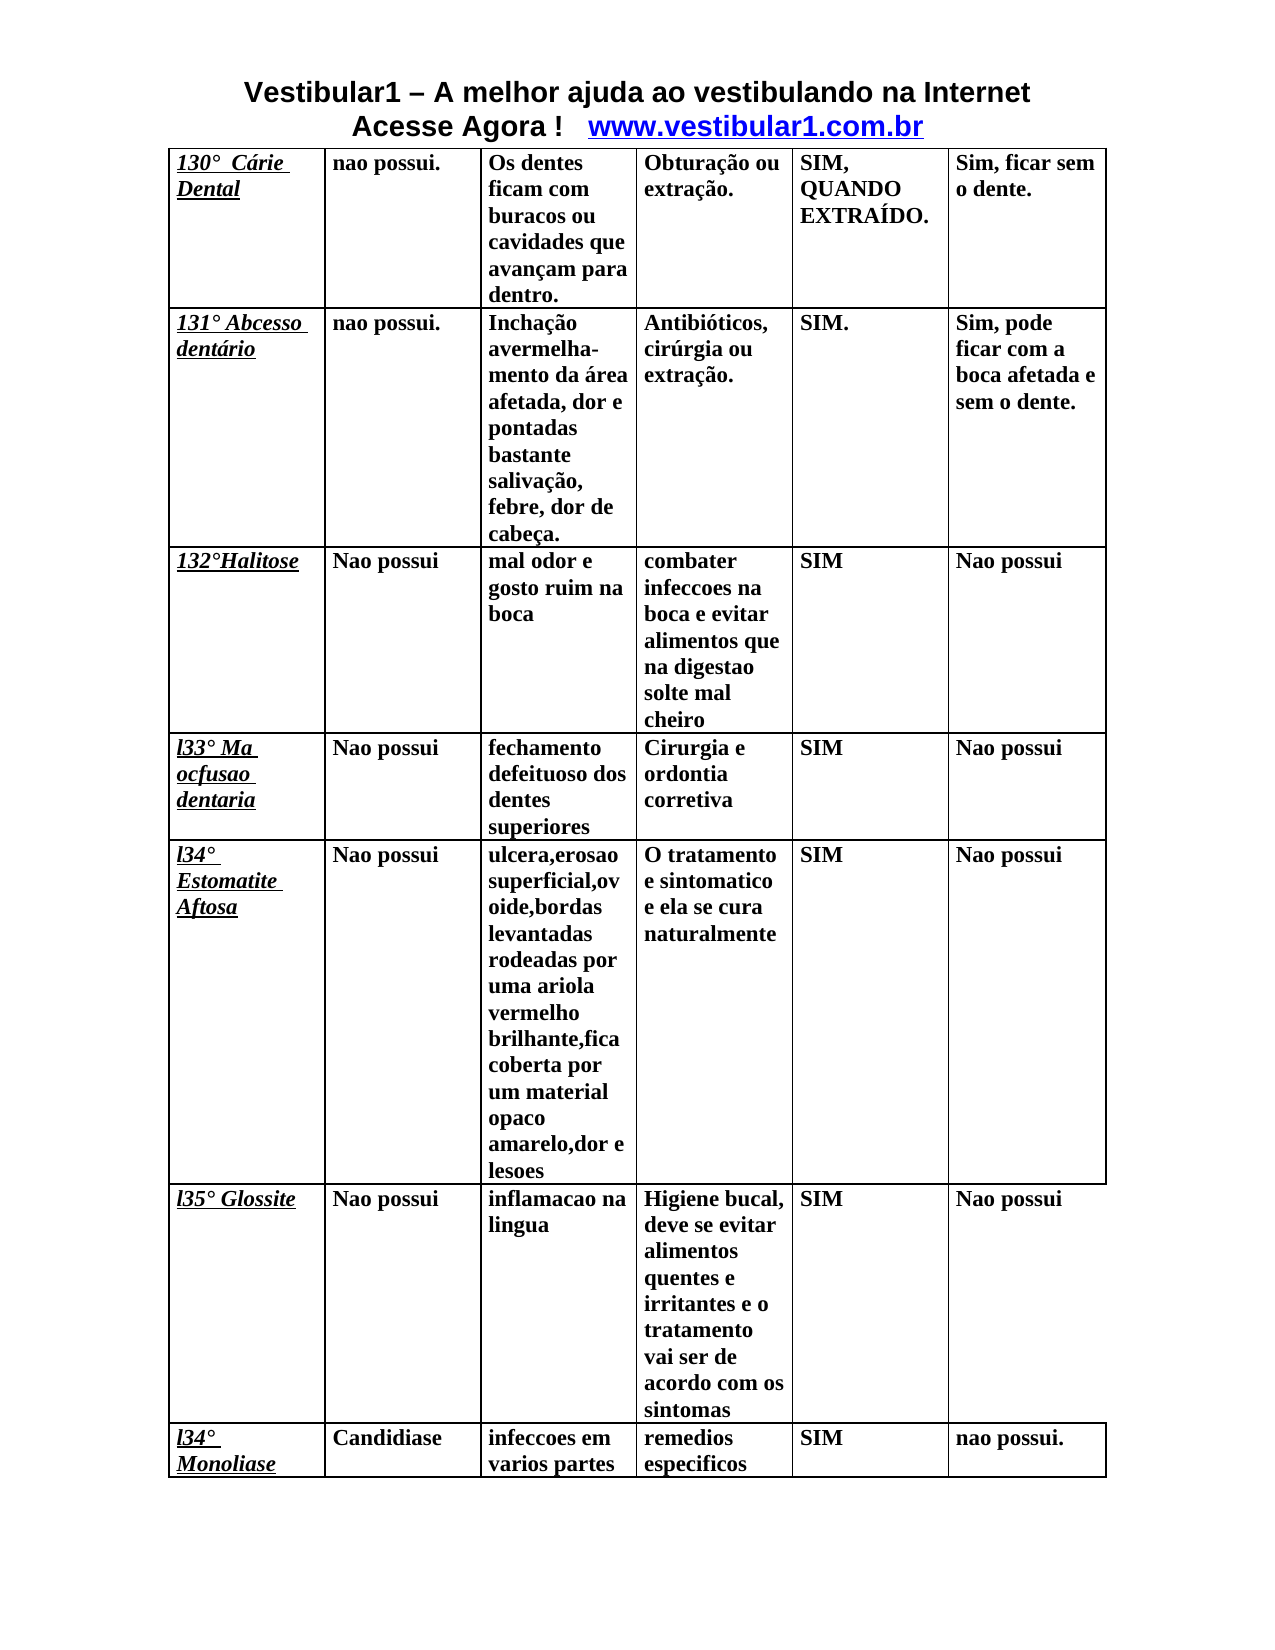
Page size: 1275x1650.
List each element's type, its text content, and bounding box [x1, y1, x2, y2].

table_cell Nao possui [949, 548, 1105, 732]
table_cell Sim, pode ficar com a boca afetada e sem o dente. [949, 309, 1105, 546]
table_cell Higiene bucal, deve se evitar alimentos quentes e irritantes e o tratamento vai ser de acordo com os sintomas [637, 1185, 792, 1422]
table_cell Inchação avermelha-mento da área afetada, dor e pontadas bastante salivação, febre, dor de cabeça. [482, 309, 636, 546]
table_cell Nao possui [326, 548, 480, 732]
table_cell Nao possui [949, 734, 1105, 839]
table_cell Candidiase [326, 1424, 480, 1476]
table_cell Nao possui [326, 1185, 480, 1422]
table_cell Antibióticos, cirúrgia ou extração. [637, 309, 792, 546]
table_cell SIM. [793, 309, 948, 546]
table_cell Nao possui [326, 734, 480, 839]
table_header Sim, ficar sem o dente. [949, 149, 1105, 307]
table_header Os dentes ficam com buracos ou cavidades que avançam para dentro. [482, 149, 636, 307]
table_cell Nao possui [949, 1185, 1106, 1422]
table_cell ulcera,erosao superficial,ovoide,bordas levantadas rodeadas por uma ariola vermelho brilhante,fica coberta por um material opaco amarelo,dor e lesoes [482, 841, 636, 1183]
table_cell Sim [793, 734, 948, 839]
table_cell Cirurgia e ordontia corretiva [637, 734, 792, 839]
table_cell nao possui. [949, 1424, 1105, 1476]
table_cell remedios especificos [637, 1424, 792, 1476]
table_cell Sim [793, 841, 948, 1183]
table_cell l34° Estomatite Aftosa [170, 841, 324, 1183]
table_cell Sim [793, 548, 948, 732]
table_cell l35° Glossite [170, 1185, 324, 1422]
table_cell Sim [793, 1424, 948, 1476]
table_cell 132°Halitose [170, 548, 324, 732]
table_cell O tratamento e sintomatico e ela se cura naturalmente [637, 841, 792, 1183]
table_header nao possui. [326, 149, 480, 307]
table_cell l34° Monoliase [170, 1424, 324, 1476]
table_cell nao possui. [326, 309, 480, 546]
table_cell 131° Abcesso dentário [170, 309, 324, 546]
table_header Sim, quando extraído. [793, 149, 948, 307]
table_cell Nao possui [326, 841, 480, 1183]
table_cell mal odor e gosto ruim na boca [482, 548, 636, 732]
table_cell fechamento defeituoso dos dentes superiores [482, 734, 636, 839]
table_cell l33° Ma ocfusao dentaria [170, 734, 324, 839]
table_header Obturação ou extração. [637, 149, 792, 307]
table_cell combater infeccoes na boca e evitar alimentos que na digestao solte mal cheiro [637, 548, 792, 732]
table_cell Nao possui [949, 841, 1105, 1183]
table_cell infeccoes em varios partes [482, 1424, 636, 1476]
table_cell Sim [793, 1185, 948, 1422]
table_header 130° Cárie Dental [170, 149, 324, 307]
table_cell inflamacao na lingua [482, 1185, 636, 1422]
